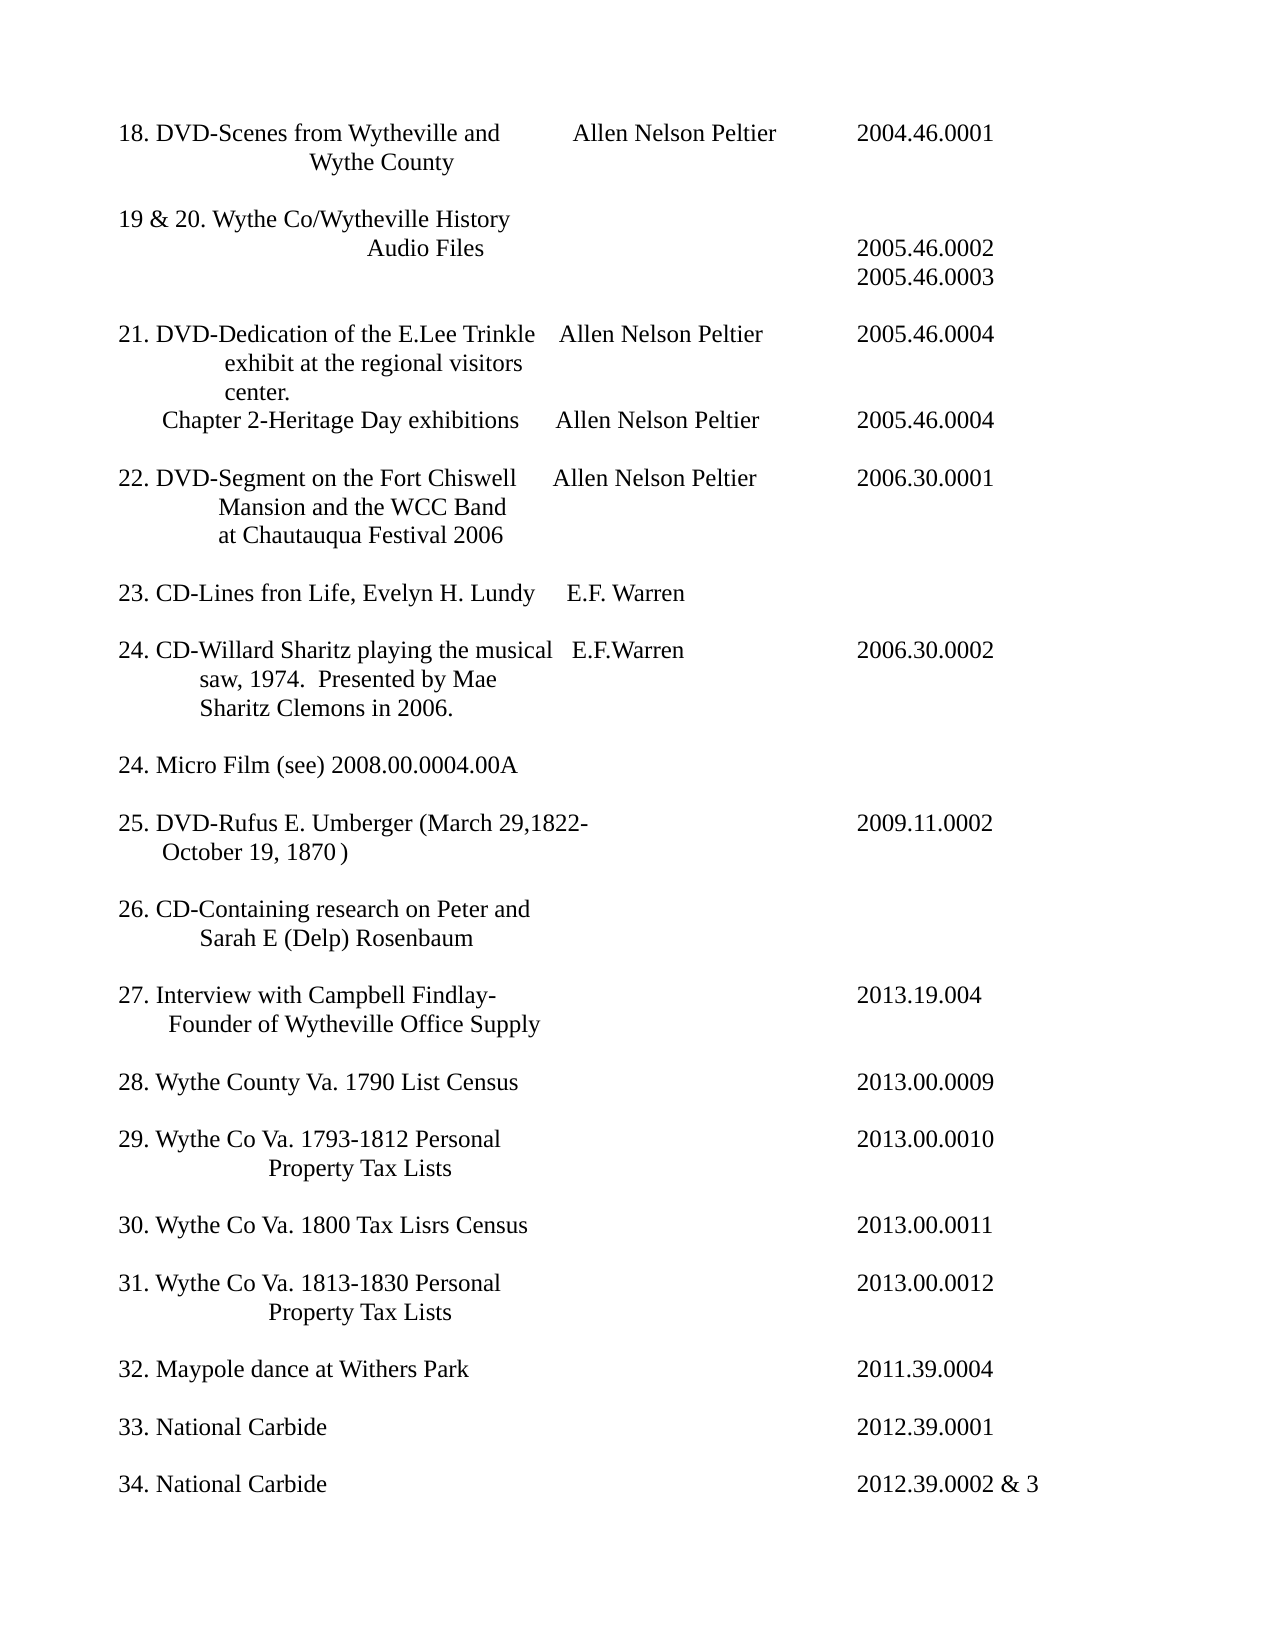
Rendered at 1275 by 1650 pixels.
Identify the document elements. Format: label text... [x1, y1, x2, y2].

text at Chautauqua Festival 2006 [118, 521, 1157, 549]
text center. [118, 377, 1157, 406]
text 34. National Carbide 2012.39.0002 & 3 [118, 1469, 1157, 1498]
text 29. Wythe Co Va. 1793-1812 Personal 2013.00.0010 [118, 1124, 1157, 1153]
text Mansion and the WCC Band [118, 492, 1157, 521]
text 33. National Carbide 2012.39.0001 [118, 1412, 1157, 1441]
text 26. CD-Containing research on Peter and [118, 894, 1157, 923]
text October 19, 1870 ) [118, 837, 1157, 866]
text Sharitz Clemons in 2006. [118, 693, 1157, 722]
text 24. CD-Willard Sharitz playing the musical E.F.Warren 2006.30.0002 [118, 636, 1157, 664]
text 30. Wythe Co Va. 1800 Tax Lisrs Census 2013.00.0011 [118, 1211, 1157, 1239]
text 24. Micro Film (see) 2008.00.0004.00A [118, 751, 1157, 779]
text 19 & 20. Wythe Co/Wytheville History [118, 204, 1157, 233]
text saw, 1974. Presented by Mae [118, 664, 1157, 693]
text Property Tax Lists [118, 1153, 1157, 1182]
text 27. Interview with Campbell Findlay- 2013.19.004 [118, 981, 1157, 1009]
text Sarah E (Delp) Rosenbaum [118, 923, 1157, 952]
text 28. Wythe County Va. 1790 List Census 2013.00.0009 [118, 1067, 1157, 1096]
text 22. DVD-Segment on the Fort Chiswell Allen Nelson Peltier 2006.30.0001 [118, 463, 1157, 492]
text 31. Wythe Co Va. 1813-1830 Personal 2013.00.0012 [118, 1268, 1157, 1297]
text 32. Maypole dance at Withers Park 2011.39.0004 [118, 1354, 1157, 1383]
text Founder of Wytheville Office Supply [118, 1009, 1157, 1038]
text 25. DVD-Rufus E. Umberger (March 29,1822- 2009.11.0002 [118, 808, 1157, 837]
text exhibit at the regional visitors [118, 348, 1157, 377]
text Chapter 2-Heritage Day exhibitions Allen Nelson Peltier 2005.46.0004 [118, 406, 1157, 434]
text 2005.46.0003 [118, 262, 1157, 291]
text 21. DVD-Dedication of the E.Lee Trinkle Allen Nelson Peltier 2005.46.0004 [118, 319, 1157, 348]
text 18. DVD-Scenes from Wytheville and Allen Nelson Peltier 2004.46.0001 Wythe County [118, 118, 1157, 176]
text 23. CD-Lines fron Life, Evelyn H. Lundy E.F. Warren [118, 578, 1157, 607]
text Audio Files 2005.46.0002 [118, 233, 1157, 262]
text Property Tax Lists [118, 1297, 1157, 1326]
